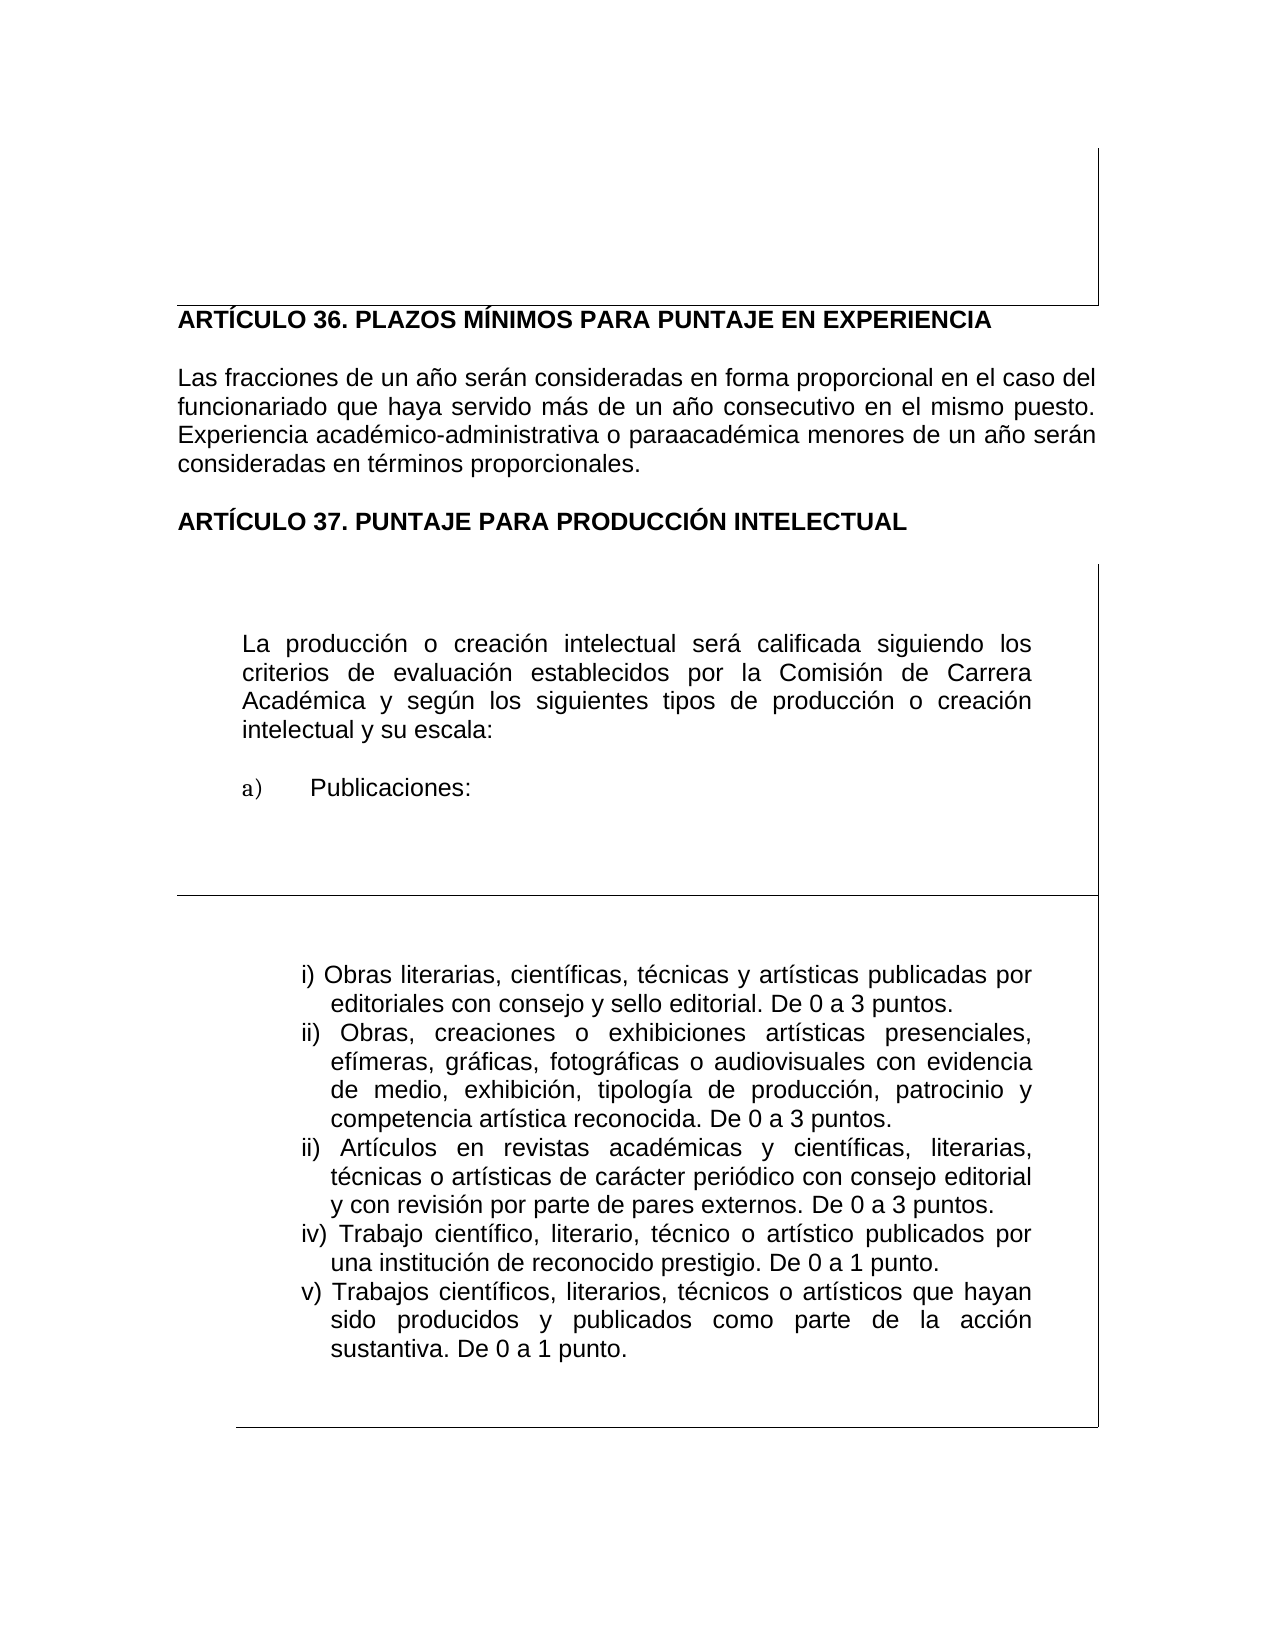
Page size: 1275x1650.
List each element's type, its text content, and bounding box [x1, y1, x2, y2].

text Las fracciones de un año serán consideradas en forma proporcional en el caso del funcionariado que haya servido más de un año consecutivo en el mismo puesto. Experiencia académico-administrativa o paraacadémica menores de un año serán consideradas en términos proporcionales. [177, 363, 1098, 478]
text i) Obras literarias, científicas, técnicas y artísticas publicadas por editoriales con consejo y sello editorial. De 0 a 3 puntos. [236, 896, 1098, 1018]
text iv) Trabajo científico, literario, técnico o artístico publicados por una institución de reconocido prestigio. De 0 a 1 punto. [236, 1219, 1098, 1276]
text ARTÍCULO 36. PLAZOS MÍNIMOS PARA PUNTAJE EN EXPERIENCIA [177, 306, 1098, 334]
text ii) Obras, creaciones o exhibiciones artísticas presenciales, efímeras, gráficas, fotográficas o audiovisuales con evidencia de medio, exhibición, tipología de producción, patrocinio y competencia artística reconocida. De 0 a 3 puntos. [236, 1018, 1098, 1133]
text ARTÍCULO 37. PUNTAJE PARA PRODUCCIÓN INTELECTUAL [177, 507, 1098, 536]
text v) Trabajos científicos, literarios, técnicos o artísticos que hayan sido producidos y publicados como parte de la acción sustantiva. De 0 a 1 punto. [236, 1276, 1098, 1427]
text La producción o creación intelectual será calificada siguiendo los criterios de evaluación establecidos por la Comisión de Carrera Académica y según los siguientes tipos de producción o creación intelectual y su escala: [177, 564, 1098, 744]
list Publicaciones: [177, 773, 1098, 802]
text ii) Artículos en revistas académicas y científicas, literarias, técnicas o artísticas de carácter periódico con consejo editorial y con revisión por parte de pares externos. De 0 a 3 puntos. [236, 1133, 1098, 1219]
